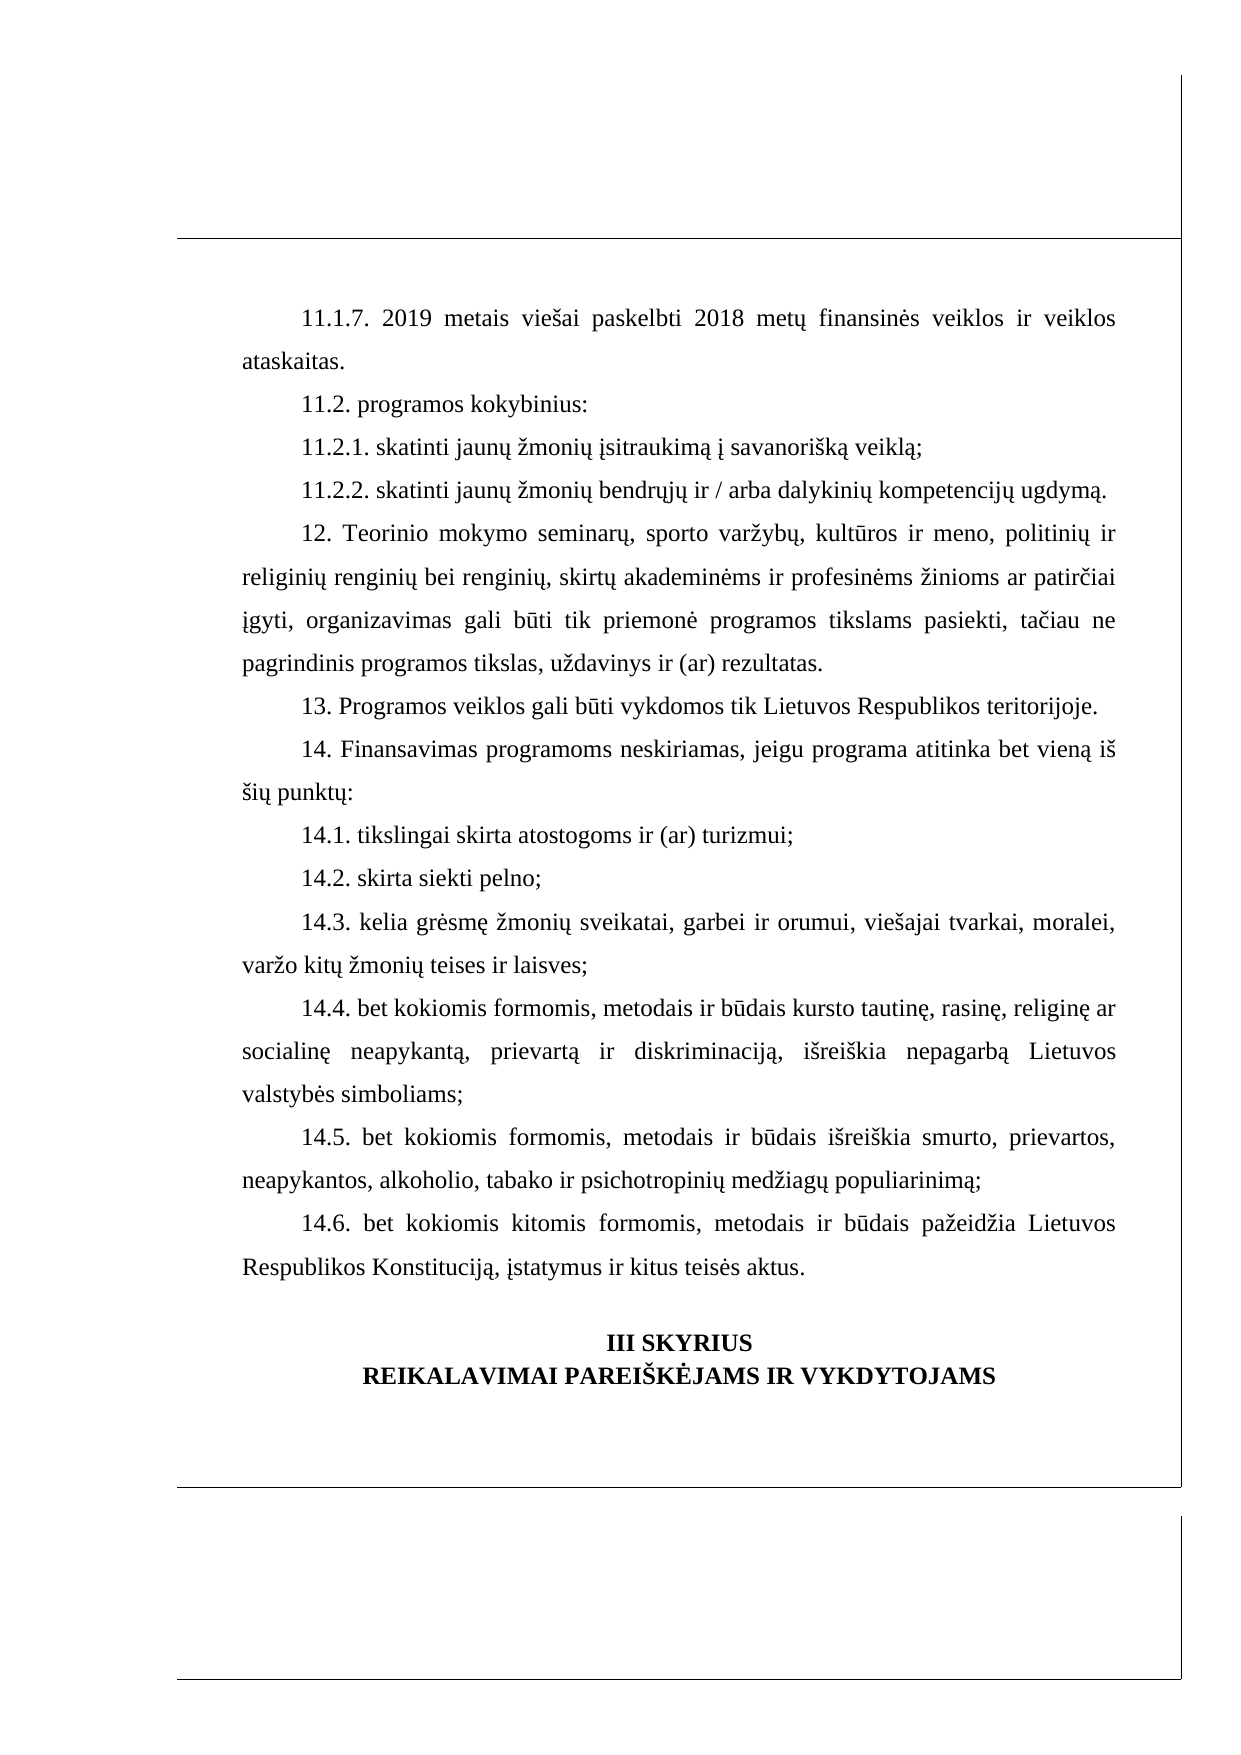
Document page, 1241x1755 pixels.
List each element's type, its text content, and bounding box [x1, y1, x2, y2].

text 11.1.7. 2019 metais viešai paskelbti 2018 metų finansinės veiklos ir veiklos ataskaitas. [177, 238, 1181, 324]
text REIKALAVIMAI PAREIŠKĖJAMS IR VYKDYTOJAMS [177, 1296, 1181, 1389]
text 14.1. tikslingai skirta atostogoms ir (ar) turizmui; [177, 756, 1181, 799]
text 14. Finansavimas programoms neskiriamas, jeigu programa atitinka bet vieną iš šių punktų: [177, 669, 1181, 756]
text 14.4. bet kokiomis formomis, metodais ir būdais kursto tautinę, rasinę, religinę ar socialinę neapykantą, prievartą ir diskriminaciją, išreiškia nepagarbą Lietuvos valstybės simboliams; [177, 928, 1181, 1058]
text 14.3. kelia grėsmę žmonių sveikatai, garbei ir orumui, viešajai tvarkai, moralei, varžo kitų žmonių teises ir laisves; [177, 842, 1181, 928]
text 11.2.1. skatinti jaunų žmonių įsitraukimą į savanorišką veiklą; [177, 368, 1181, 411]
text 12. Teorinio mokymo seminarų, sporto varžybų, kultūros ir meno, politinių ir religinių renginių bei renginių, skirtų akademinėms ir profesinėms žinioms ar patirčiai įgyti, organizavimas gali būti tik priemonė programos tikslams pasiekti, tačiau ne pagrindinis programos tikslas, uždavinys ir (ar) rezultatas. [177, 454, 1181, 626]
text 14.6. bet kokiomis kitomis formomis, metodais ir būdais pažeidžia Lietuvos Respublikos Konstituciją, įstatymus ir kitus teisės aktus. [177, 1144, 1181, 1263]
text 14.5. bet kokiomis formomis, metodais ir būdais išreiškia smurto, prievartos, neapykantos, alkoholio, tabako ir psichotropinių medžiagų populiarinimą; [177, 1058, 1181, 1144]
text 13. Programos veiklos gali būti vykdomos tik Lietuvos Respublikos teritorijoje. [177, 626, 1181, 669]
text 14.2. skirta siekti pelno; [177, 799, 1181, 842]
text III SKYRIUS [177, 1263, 1181, 1296]
text 11.2. programos kokybinius: [177, 324, 1181, 368]
text 11.2.2. skatinti jaunų žmonių bendrųjų ir / arba dalykinių kompetencijų ugdymą. [177, 411, 1181, 454]
